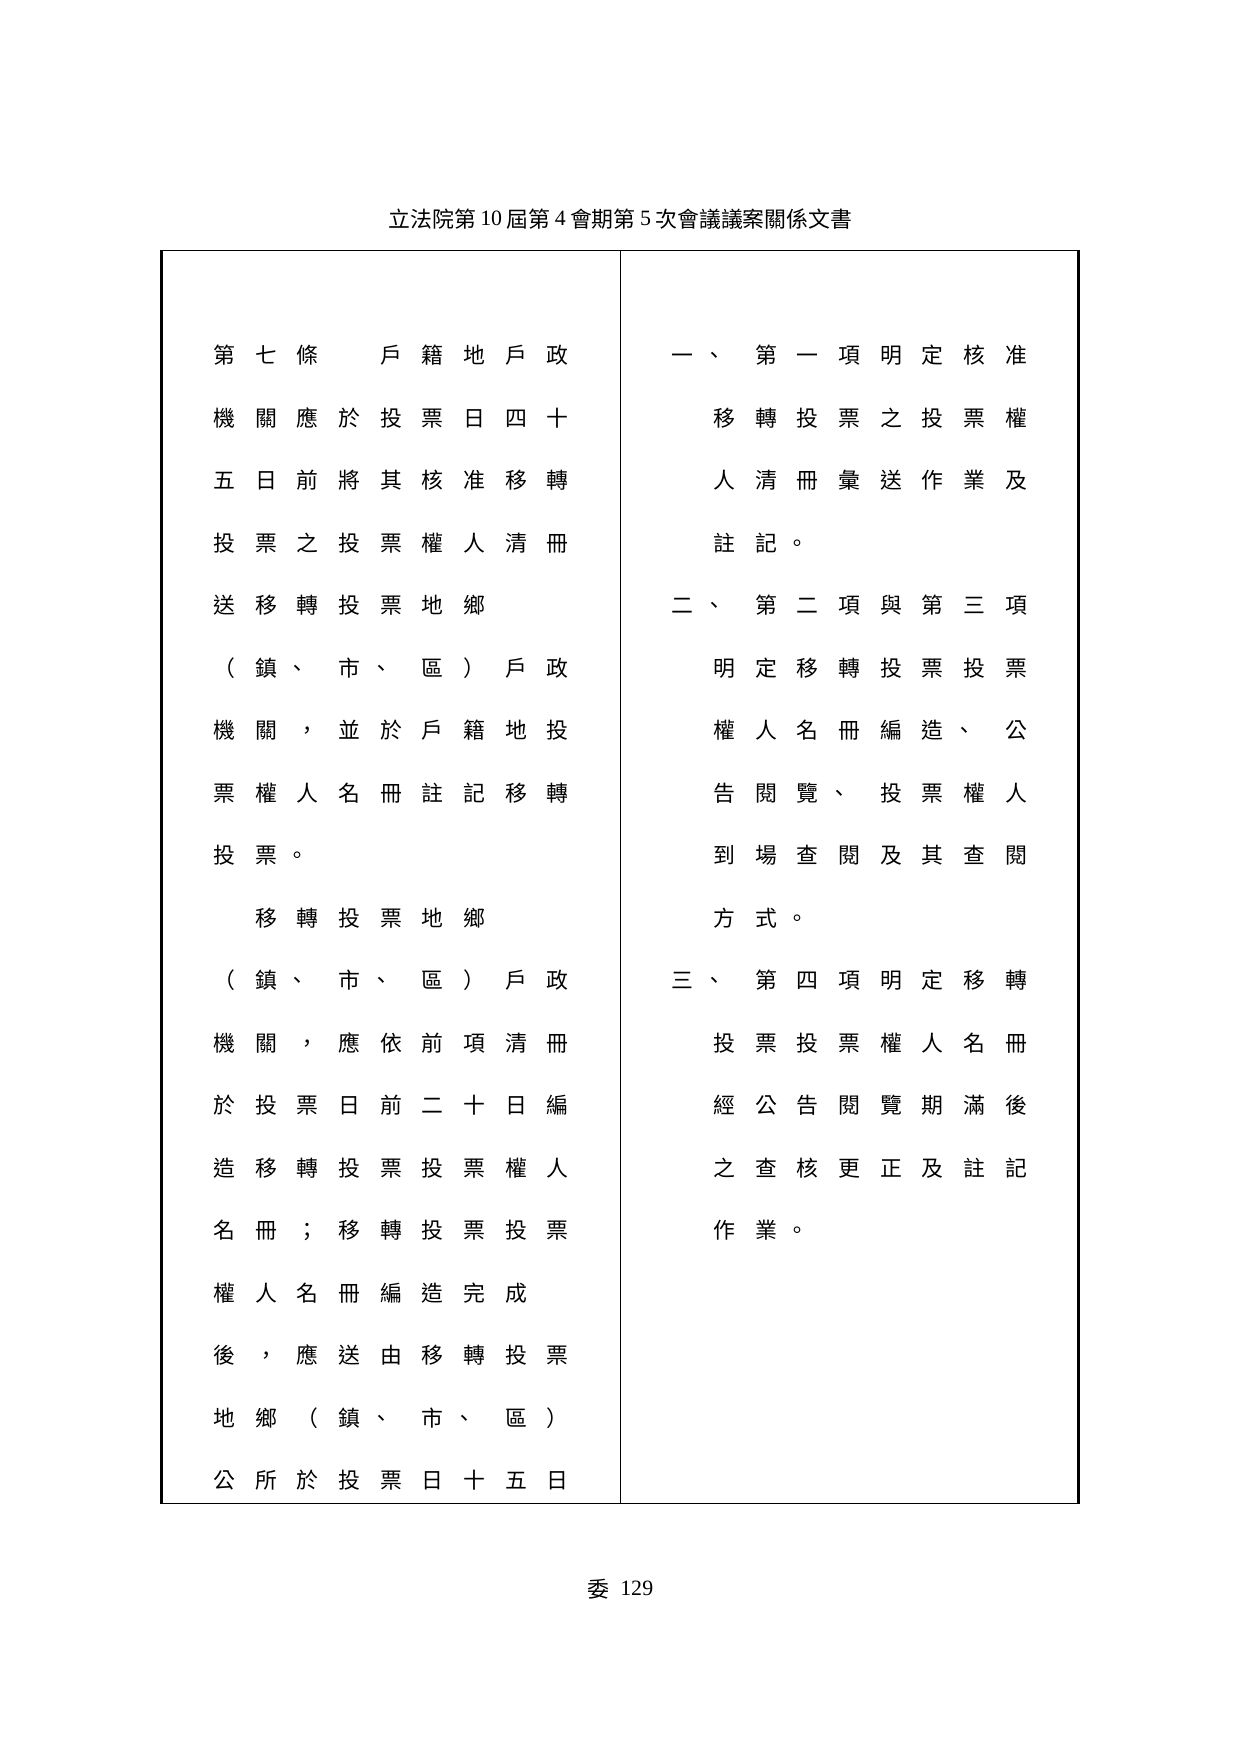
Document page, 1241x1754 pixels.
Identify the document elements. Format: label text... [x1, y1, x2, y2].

table_cell 一、第一項明定核准移轉投票之投票權人清冊彙送作業及註記。 二、第二項與第三項明定移轉投票投票權人名冊編造、公告閱覽、投票權人到場查閱及其查閱方式。 三、第四項明定移轉投票投票權人名冊經公告閱覽期滿後之查核更正及註記作業。 [621, 251, 1077, 1503]
table_cell 第七條 戶籍地戶政機關應於投票日四十五日前將其核准移轉投票之投票權人清冊送移轉投票地鄉（鎮、市、區）戶政機關，並於戶籍地投票權人名冊註記移轉投票。 移轉投票地鄉（鎮、市、區）戶政機關，應依前項清冊於投票日前二十日編造移轉投票投票權人名冊；移轉投票投票權人名冊編造完成後，應送由移轉投票地鄉（鎮、市、區）公所於投票日十五日 [163, 251, 620, 1503]
